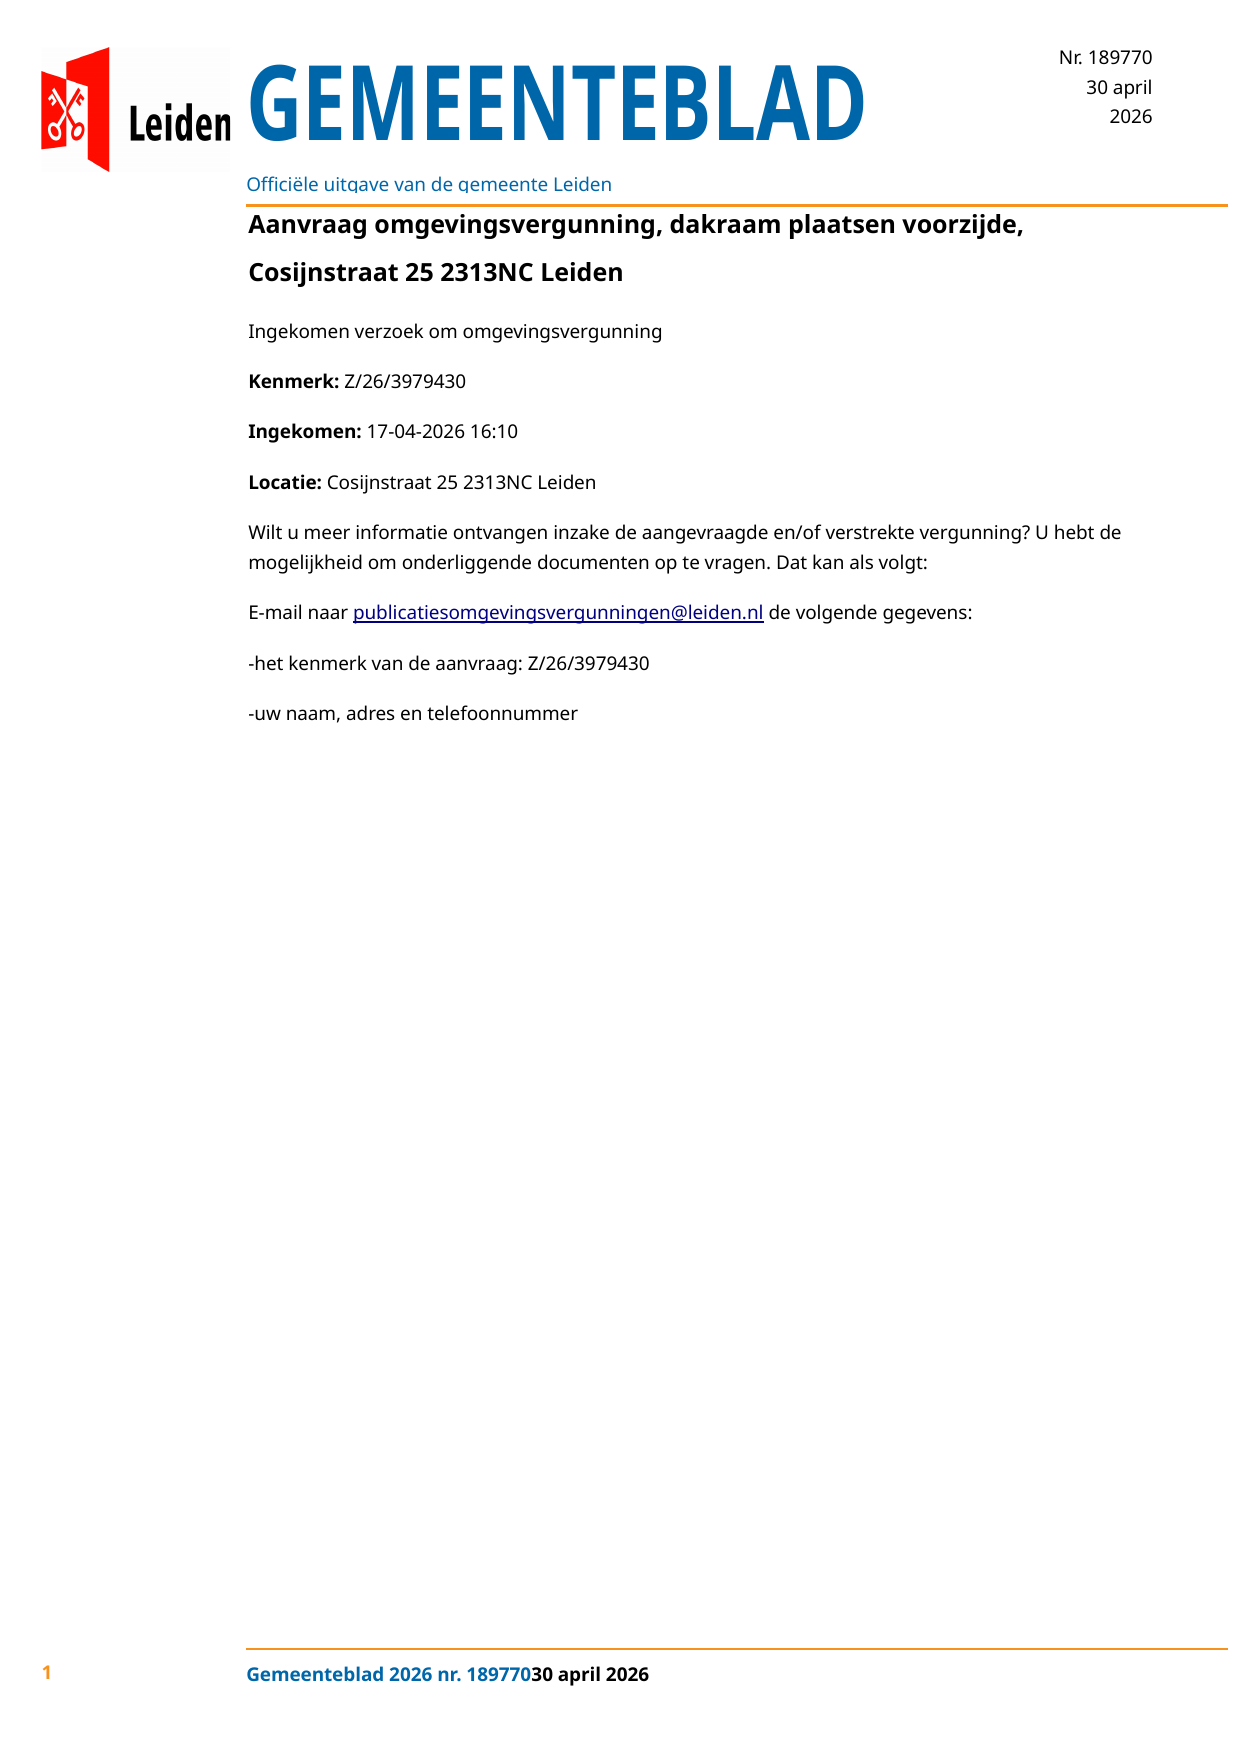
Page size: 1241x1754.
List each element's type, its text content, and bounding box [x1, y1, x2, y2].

text E-mail naar publicatiesomgevingsvergunningen@leiden.nl de volgende gegevens: [248, 599, 1152, 625]
text Aanvraag omgevingsvergunning, dakraam plaatsen voorzijde, Cosijnstraat 25 2313NC Leiden [248, 207, 1152, 288]
text Ingekomen verzoek om omgevingsvergunning [248, 318, 1152, 344]
text Ingekomen: 17-04-2026 16:10 [248, 419, 1152, 444]
text -het kenmerk van de aanvraag: Z/26/3979430 [248, 650, 1152, 676]
picture [41, 47, 231, 172]
text Locatie: Cosijnstraat 25 2313NC Leiden [248, 469, 1152, 495]
text Kenmerk: Z/26/3979430 [248, 368, 1152, 394]
text -uw naam, adres en telefoonnummer [248, 700, 1152, 726]
text Wilt u meer informatie ontvangen inzake de aangevraagde en/of verstrekte vergunning? U hebt de mogelijkheid om onderliggende documenten op te vragen. Dat kan als volgt: [248, 519, 1152, 575]
